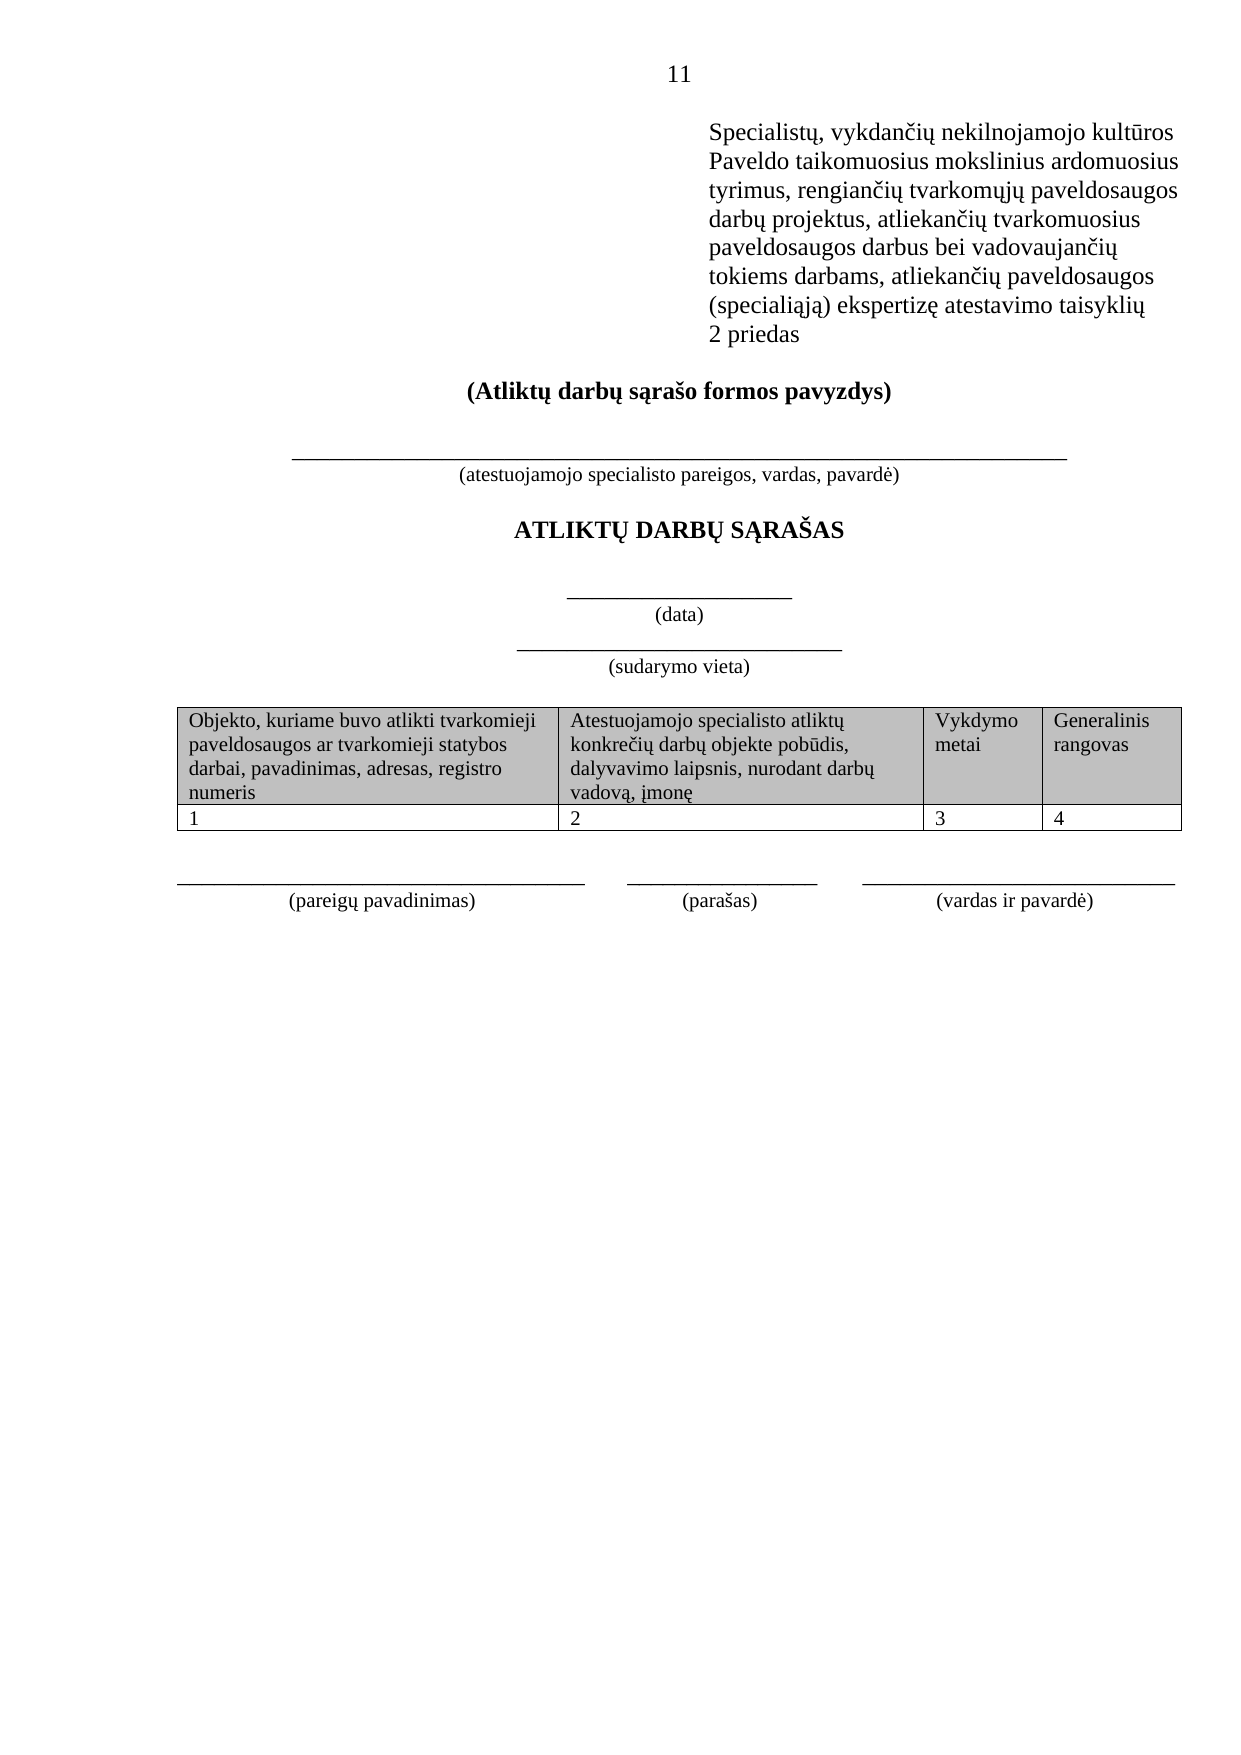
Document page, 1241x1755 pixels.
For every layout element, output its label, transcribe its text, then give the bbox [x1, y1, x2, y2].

text _________________________ [177, 859, 1181, 888]
table_cell 3 [924, 805, 1042, 829]
table_header Vykdymo metai [924, 708, 1042, 804]
text (data) [177, 601, 1181, 626]
table_cell 1 [178, 805, 558, 829]
text (Atliktų darbų sąrašo formos pavyzdys) [177, 376, 1181, 405]
text darbų projektus, atliekančių tvarkomuosius [177, 204, 1181, 232]
text __________________________ [177, 626, 1181, 654]
text ATLIKTŲ DARBŲ SĄRAŠAS [177, 515, 1181, 544]
text ______________________________________________________________ [177, 434, 1181, 462]
text (pareigų pavadinimas) (parašas) (vardas ir pavardė) [177, 888, 1181, 912]
text tyrimus, rengiančių tvarkomųjų paveldosaugos [177, 175, 1181, 204]
table_header Objekto, kuriame buvo atlikti tvarkomieji paveldosaugos ar tvarkomieji statybos darbai, pavadinimas, adresas, registro numeris [178, 708, 558, 804]
table_cell 4 [1043, 805, 1181, 829]
table_header Atestuojamojo specialisto atliktų konkrečių darbų objekte pobūdis, dalyvavimo laipsnis, nurodant darbų vadovą, įmonę [559, 708, 923, 804]
text 2 priedas [177, 319, 1181, 347]
text __________________ [177, 573, 1181, 601]
text tokiems darbams, atliekančių paveldosaugos [177, 261, 1181, 290]
text (specialiąją) ekspertizę atestavimo taisyklių [177, 290, 1181, 319]
text (atestuojamojo specialisto pareigos, vardas, pavardė) [177, 462, 1181, 486]
text Specialistų, vykdančių nekilnojamojo kultūros [177, 117, 1181, 146]
text (sudarymo vieta) [177, 654, 1181, 678]
table_header Generalinis rangovas [1043, 708, 1181, 804]
text Paveldo taikomuosius mokslinius ardomuosius [177, 146, 1181, 175]
table_cell 2 [559, 805, 923, 829]
text paveldosaugos darbus bei vadovaujančių [177, 232, 1181, 261]
